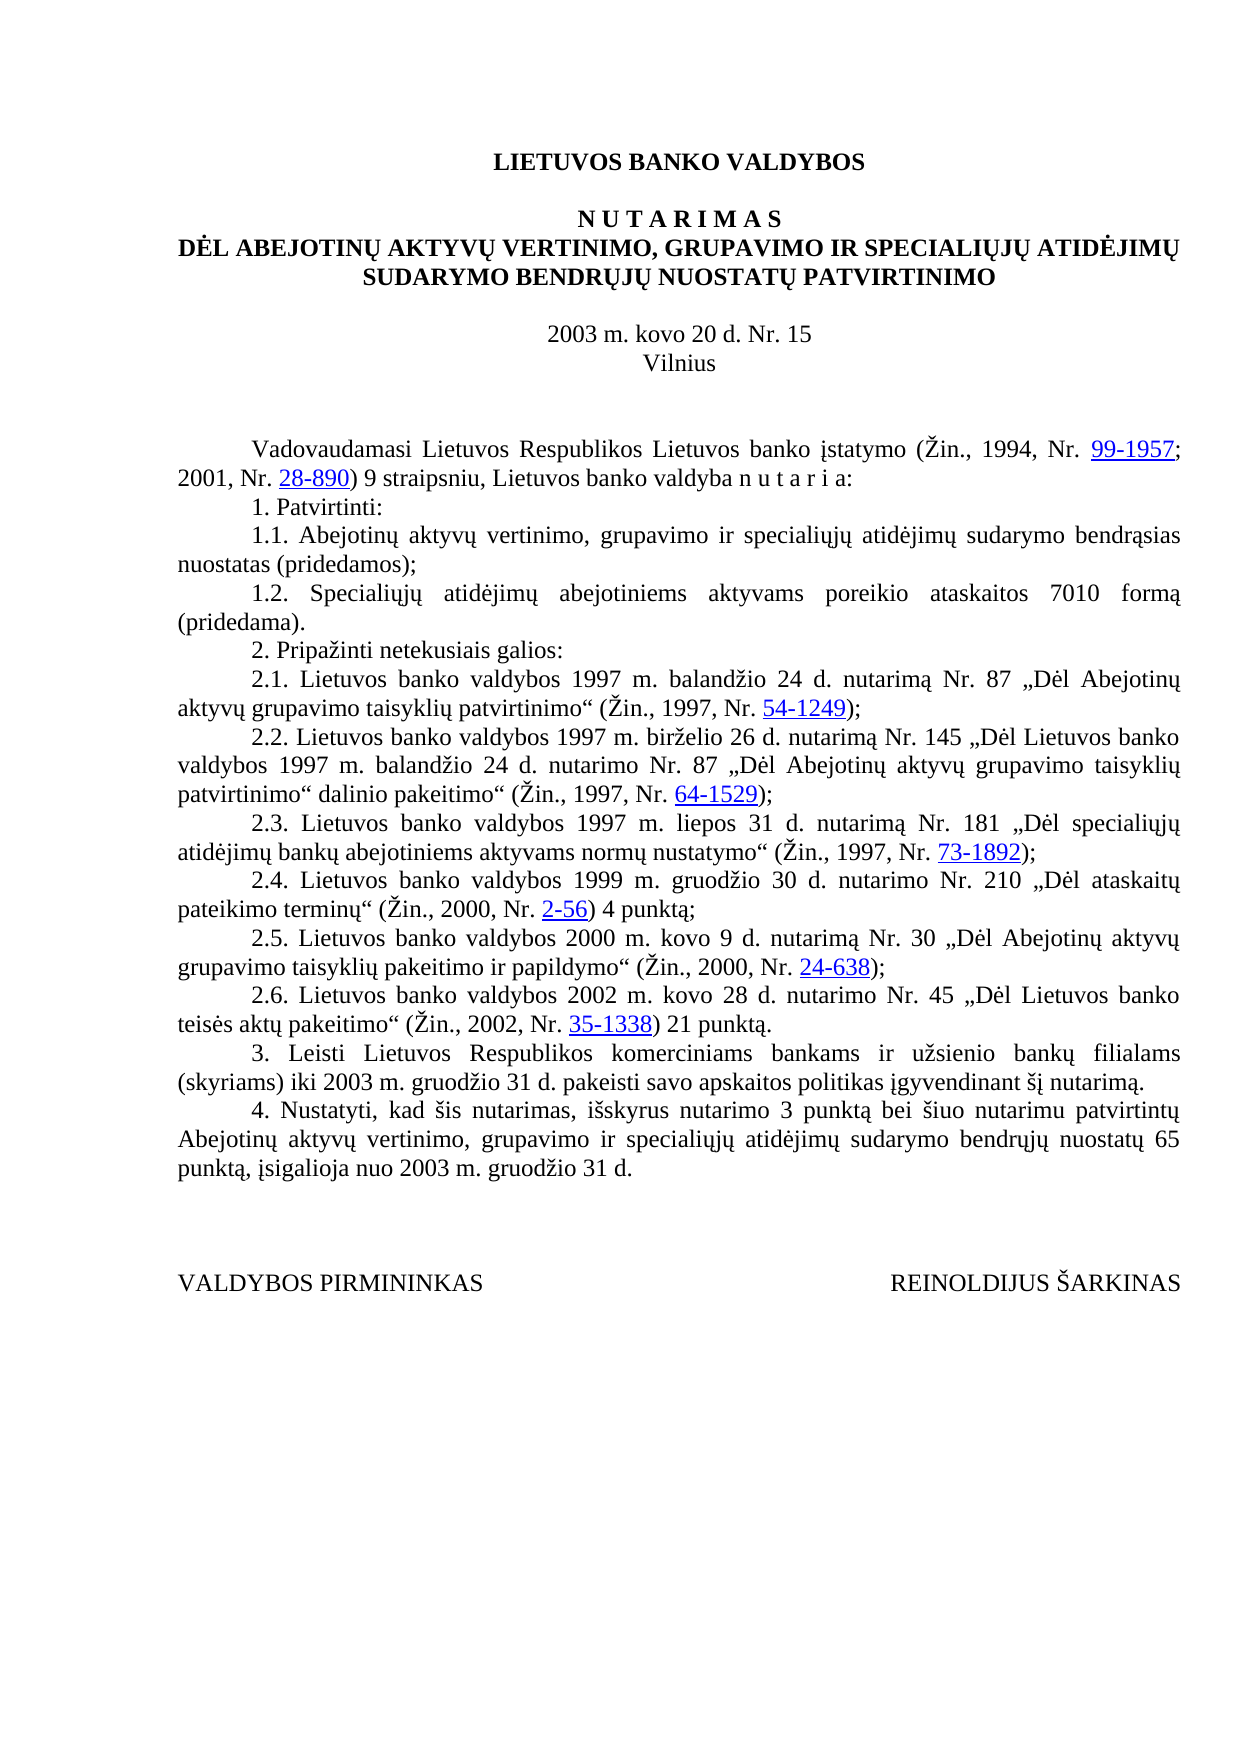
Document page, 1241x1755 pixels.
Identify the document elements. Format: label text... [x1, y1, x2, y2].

text Vadovaudamasi Lietuvos Respublikos Lietuvos banko įstatymo (Žin., 1994, Nr. 99-1957; 2001, Nr. 28-890) 9 straipsniu, Lietuvos banko valdyba nutaria: [177, 434, 1181, 492]
text 3. Leisti Lietuvos Respublikos komerciniams bankams ir užsienio bankų filialams (skyriams) iki 2003 m. gruodžio 31 d. pakeisti savo apskaitos politikas įgyvendinant šį nutarimą. [177, 1038, 1181, 1096]
text 1.1. Abejotinų aktyvų vertinimo, grupavimo ir specialiųjų atidėjimų sudarymo bendrąsias nuostatas (pridedamos); [177, 521, 1181, 578]
text N U T A R I M A S [177, 204, 1181, 233]
text 1.2. Specialiųjų atidėjimų abejotiniems aktyvams poreikio ataskaitos 7010 formą (pridedama). [177, 578, 1181, 636]
text 4. Nustatyti, kad šis nutarimas, išskyrus nutarimo 3 punktą bei šiuo nutarimu patvirtintų Abejotinų aktyvų vertinimo, grupavimo ir specialiųjų atidėjimų sudarymo bendrųjų nuostatų 65 punktą, įsigalioja nuo 2003 m. gruodžio 31 d. [177, 1096, 1181, 1182]
text 2.1. Lietuvos banko valdybos 1997 m. balandžio 24 d. nutarimą Nr. 87 „Dėl Abejotinų aktyvų grupavimo taisyklių patvirtinimo“ (Žin., 1997, Nr. 54-1249); [177, 664, 1181, 722]
text LIETUVOS BANKO VALDYBOS [177, 147, 1181, 176]
text DĖL ABEJOTINŲ AKTYVŲ VERTINIMO, GRUPAVIMO IR SPECIALIŲJŲ ATIDĖJIMŲ SUDARYMO BENDRŲJŲ NUOSTATŲ PATVIRTINIMO [177, 233, 1181, 291]
text 2.6. Lietuvos banko valdybos 2002 m. kovo 28 d. nutarimo Nr. 45 „Dėl Lietuvos banko teisės aktų pakeitimo“ (Žin., 2002, Nr. 35-1338) 21 punktą. [177, 981, 1181, 1038]
text 1. Patvirtinti: [177, 492, 1181, 521]
text Vilnius [177, 348, 1181, 377]
text 2003 m. kovo 20 d. Nr. 15 [177, 319, 1181, 348]
text 2.4. Lietuvos banko valdybos 1999 m. gruodžio 30 d. nutarimo Nr. 210 „Dėl ataskaitų pateikimo terminų“ (Žin., 2000, Nr. 2-56) 4 punktą; [177, 866, 1181, 923]
text VALDYBOS PIRMININKAS REINOLDIJUS ŠARKINAS [177, 1268, 1181, 1297]
text 2. Pripažinti netekusiais galios: [177, 636, 1181, 664]
text 2.2. Lietuvos banko valdybos 1997 m. birželio 26 d. nutarimą Nr. 145 „Dėl Lietuvos banko valdybos 1997 m. balandžio 24 d. nutarimo Nr. 87 „Dėl Abejotinų aktyvų grupavimo taisyklių patvirtinimo“ dalinio pakeitimo“ (Žin., 1997, Nr. 64-1529); [177, 722, 1181, 808]
text 2.3. Lietuvos banko valdybos 1997 m. liepos 31 d. nutarimą Nr. 181 „Dėl specialiųjų atidėjimų bankų abejotiniems aktyvams normų nustatymo“ (Žin., 1997, Nr. 73-1892); [177, 808, 1181, 866]
text 2.5. Lietuvos banko valdybos 2000 m. kovo 9 d. nutarimą Nr. 30 „Dėl Abejotinų aktyvų grupavimo taisyklių pakeitimo ir papildymo“ (Žin., 2000, Nr. 24-638); [177, 923, 1181, 981]
